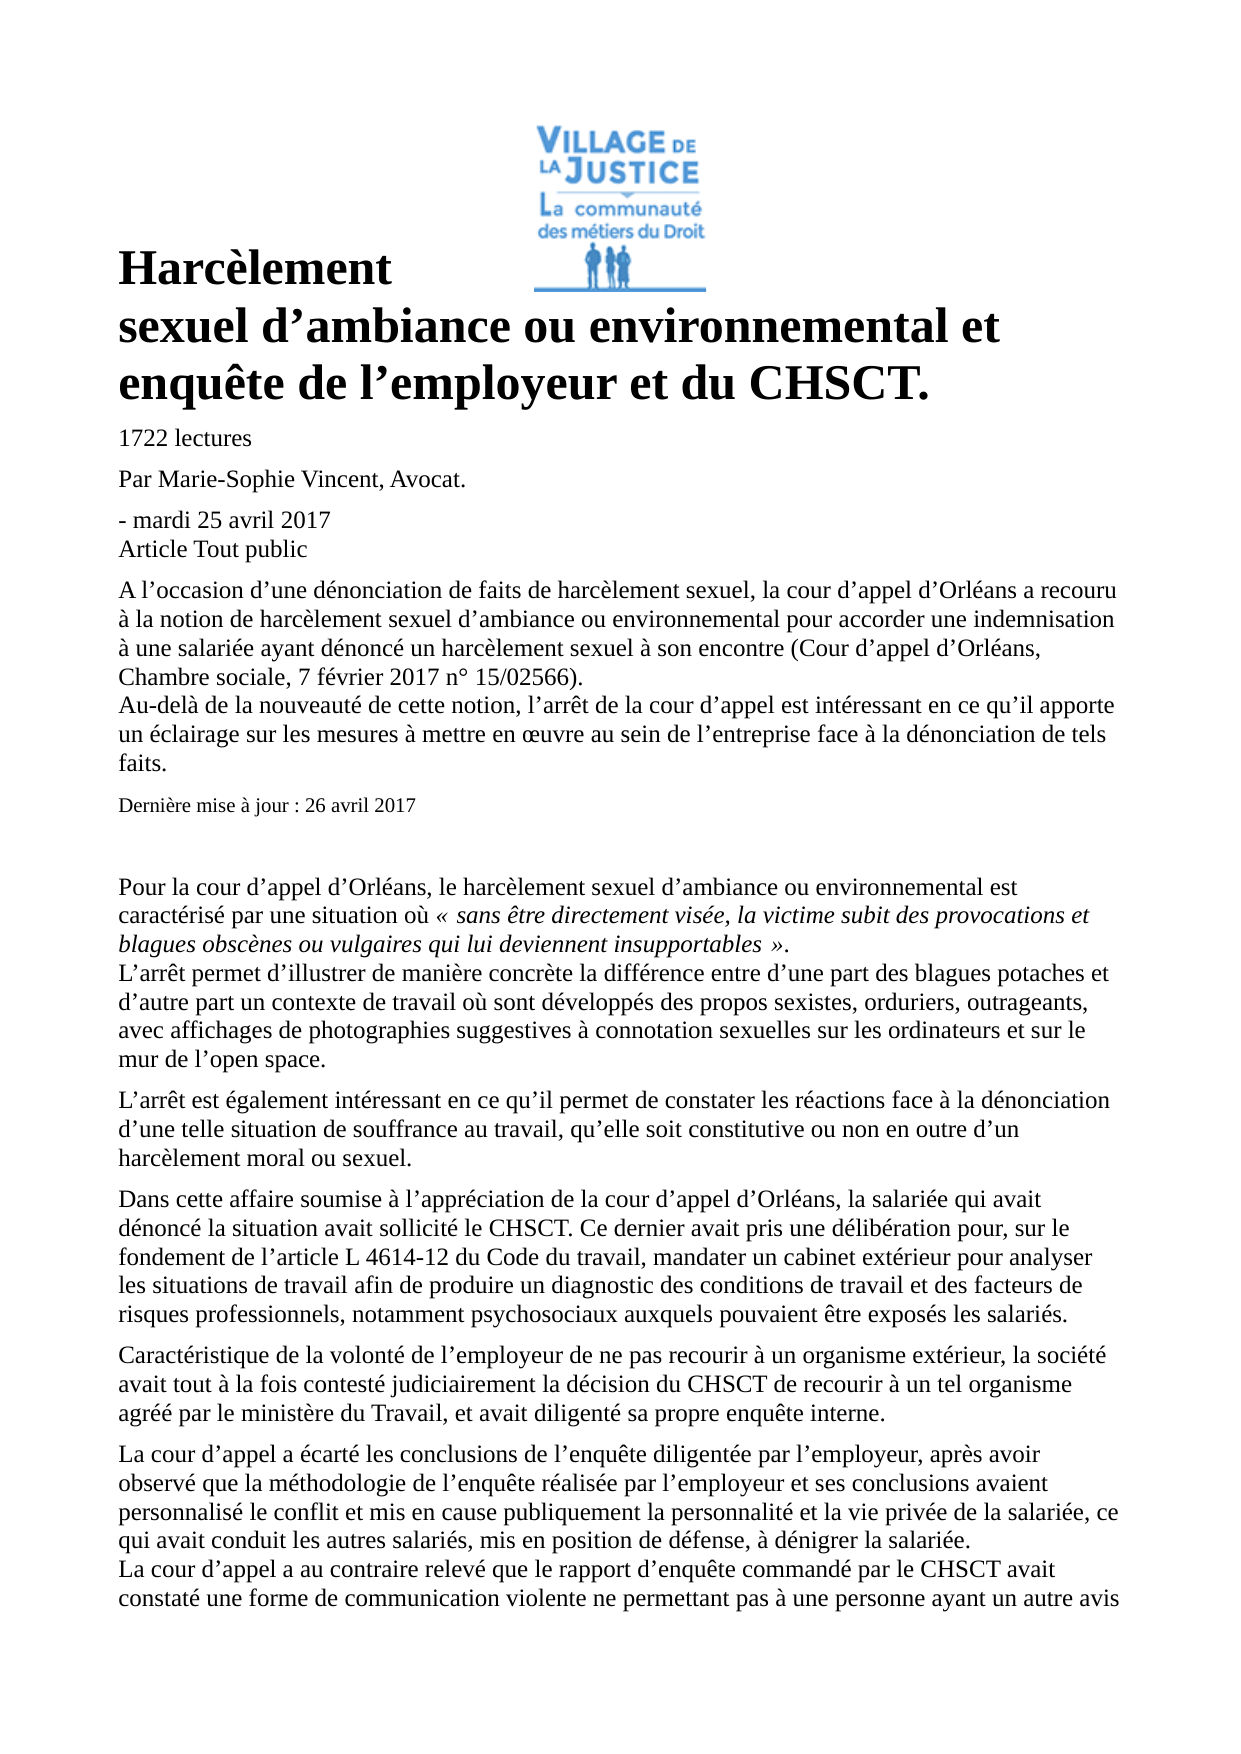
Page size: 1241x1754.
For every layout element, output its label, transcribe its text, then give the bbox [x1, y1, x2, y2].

text Caractéristique de la volonté de l’employeur de ne pas recourir à un organisme extérieur, la société avait tout à la fois contesté judiciairement la décision du CHSCT de recourir à un tel organisme agréé par le ministère du Travail, et avait diligenté sa propre enquête interne. [118, 1341, 1122, 1427]
picture [534, 118, 707, 292]
text 1722 lectures [118, 423, 1122, 452]
text A l’occasion d’une dénonciation de faits de harcèlement sexuel, la cour d’appel d’Orléans a recouru à la notion de harcèlement sexuel d’ambiance ou environnemental pour accorder une indemnisation à une salariée ayant dénoncé un harcèlement sexuel à son encontre (Cour d’appel d’Orléans, Chambre sociale, 7 février 2017 n° 15/02566). Au-delà de la nouveauté de cette notion, l’arrêt de la cour d’appel est intéressant en ce qu’il apporte un éclairage sur les mesures à mettre en œuvre au sein de l’entreprise face à la dénonciation de tels faits. [118, 576, 1122, 777]
text Dernière mise à jour : 26 avril 2017 [118, 789, 1122, 818]
subtitle Harcèlement sexuel d’ambiance ou environnemental et enquête de l’employeur et du CHSCT. [118, 238, 1122, 411]
text La cour d’appel a écarté les conclusions de l’enquête diligentée par l’employeur, après avoir observé que la méthodologie de l’enquête réalisée par l’employeur et ses conclusions avaient personnalisé le conflit et mis en cause publiquement la personnalité et la vie privée de la salariée, ce qui avait conduit les autres salariés, mis en position de défense, à dénigrer la salariée. La cour d’appel a au contraire relevé que le rapport d’enquête commandé par le CHSCT avait constaté une forme de communication violente ne permettant pas à une personne ayant un autre avis [118, 1439, 1122, 1612]
text Dans cette affaire soumise à l’appréciation de la cour d’appel d’Orléans, la salariée qui avait dénoncé la situation avait sollicité le CHSCT. Ce dernier avait pris une délibération pour, sur le fondement de l’article L 4614-12 du Code du travail, mandater un cabinet extérieur pour analyser les situations de travail afin de produire un diagnostic des conditions de travail et des facteurs de risques professionnels, notamment psychosociaux auxquels pouvaient être exposés les salariés. [118, 1184, 1122, 1328]
text L’arrêt est également intéressant en ce qu’il permet de constater les réactions face à la dénonciation d’une telle situation de souffrance au travail, qu’elle soit constitutive ou non en outre d’un harcèlement moral ou sexuel. [118, 1086, 1122, 1172]
text - mardi 25 avril 2017 Article Tout public [118, 506, 1122, 563]
text Par Marie-Sophie Vincent, Avocat. [118, 464, 1122, 493]
text Pour la cour d’appel d’Orléans, le harcèlement sexuel d’ambiance ou environnemental est caractérisé par une situation où « sans être directement visée, la victime subit des provocations et blagues obscènes ou vulgaires qui lui deviennent insupportables ». L’arrêt permet d’illustrer de manière concrète la différence entre d’une part des blagues potaches et d’autre part un contexte de travail où sont développés des propos sexistes, orduriers, outrageants, avec affichages de photographies suggestives à connotation sexuelles sur les ordinateurs et sur le mur de l’open space. [118, 872, 1122, 1073]
